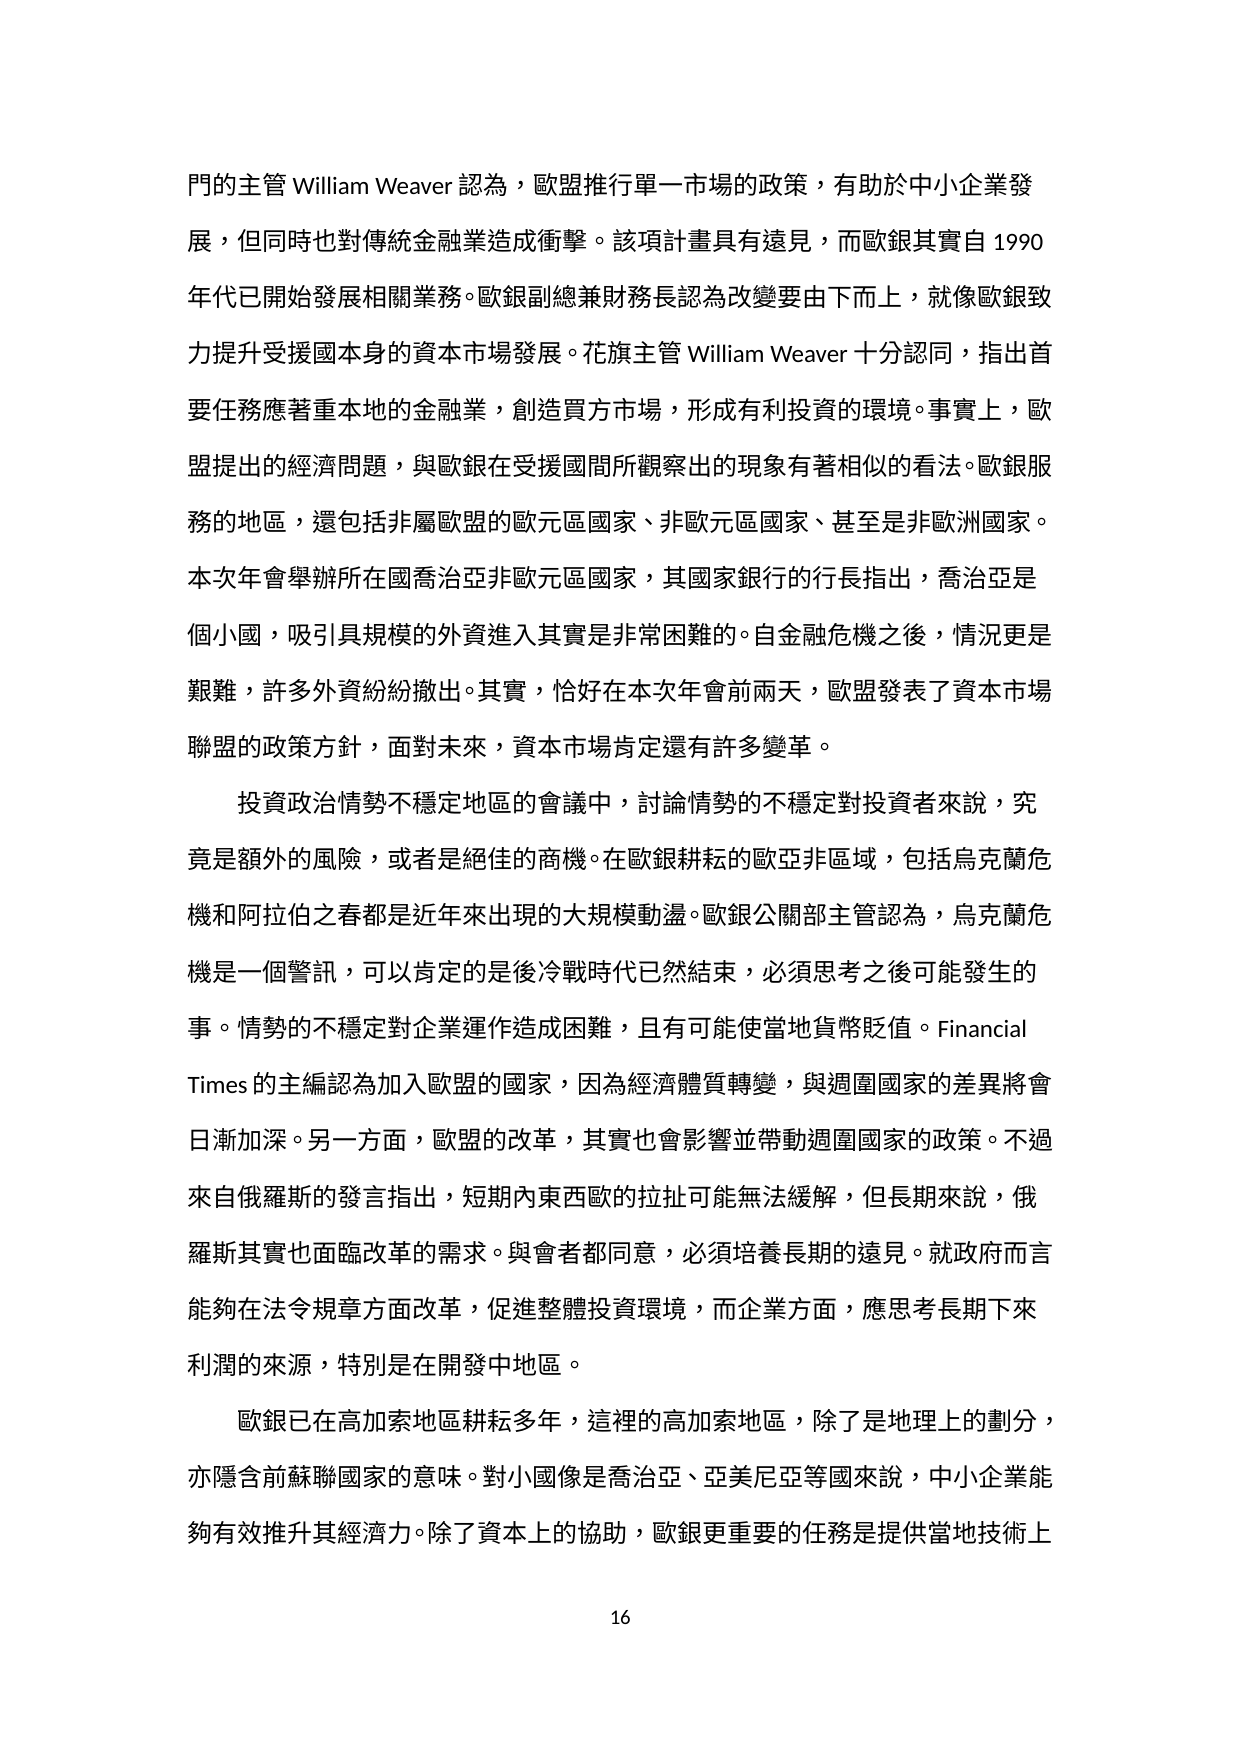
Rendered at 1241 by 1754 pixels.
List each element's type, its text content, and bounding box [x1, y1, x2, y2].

text 歐銀已在高加索地區耕耘多年，這裡的高加索地區，除了是地理上的劃分，亦隱含前蘇聯國家的意味。對小國像是喬治亞、亞美尼亞等國來說，中小企業能夠有效推升其經濟力。除了資本上的協助，歐銀更重要的任務是提供當地技術上的支援，加強當地企業的產值、競爭力，並改善企業環境。今年歐銀發行債券，發債幣別將為亞塞拜然的瑪納特，其他國際型金融機構，例如亞洲開發銀行等，也紛紛發行當地貨幣的債券，此舉顯示，當地金融確有資金需求。因為許多複雜的原因，當地貨幣一直不若美金或歐元受到青睞，導致消費者不願意持有本國貨幣的存款，銀行也顯得不願意以本國貨幣放款。除了增強當地貨幣，歐銀也希望能提供其他服務，增加當地資金流動性，並使當地資本市場更趨成熟。等到喬治亞的金融業發展到一定程度後，希望能帶動當地企業，使企業也能以拉里發債，甚至是發展到衍生性金融的市場。 [187, 1401, 1053, 1551]
text 門的主管William Weaver認為，歐盟推行單一市場的政策，有助於中小企業發展，但同時也對傳統金融業造成衝擊。該項計畫具有遠見，而歐銀其實自1990年代已開始發展相關業務。歐銀副總兼財務長認為改變要由下而上，就像歐銀致力提升受援國本身的資本市場發展。花旗主管William Weaver十分認同，指出首要任務應著重本地的金融業，創造買方市場，形成有利投資的環境。事實上，歐盟提出的經濟問題，與歐銀在受援國間所觀察出的現象有著相似的看法。歐銀服務的地區，還包括非屬歐盟的歐元區國家、非歐元區國家、甚至是非歐洲國家。本次年會舉辦所在國喬治亞非歐元區國家，其國家銀行的行長指出，喬治亞是個小國，吸引具規模的外資進入其實是非常困難的。自金融危機之後，情況更是艱難，許多外資紛紛撤出。其實，恰好在本次年會前兩天，歐盟發表了資本市場聯盟的政策方針，面對未來，資本市場肯定還有許多變革。 [187, 164, 1053, 764]
text 投資政治情勢不穩定地區的會議中，討論情勢的不穩定對投資者來說，究竟是額外的風險，或者是絕佳的商機。在歐銀耕耘的歐亞非區域，包括烏克蘭危機和阿拉伯之春都是近年來出現的大規模動盪。歐銀公關部主管認為，烏克蘭危機是一個警訊，可以肯定的是後冷戰時代已然結束，必須思考之後可能發生的事。情勢的不穩定對企業運作造成困難，且有可能使當地貨幣貶值。Financial Times的主編認為加入歐盟的國家，因為經濟體質轉變，與週圍國家的差異將會日漸加深。另一方面，歐盟的改革，其實也會影響並帶動週圍國家的政策。不過來自俄羅斯的發言指出，短期內東西歐的拉扯可能無法緩解，但長期來說，俄羅斯其實也面臨改革的需求。與會者都同意，必須培養長期的遠見。就政府而言，能夠在法令規章方面改革，促進整體投資環境，而企業方面，應思考長期下來利潤的來源，特別是在開發中地區。 [187, 783, 1053, 1383]
